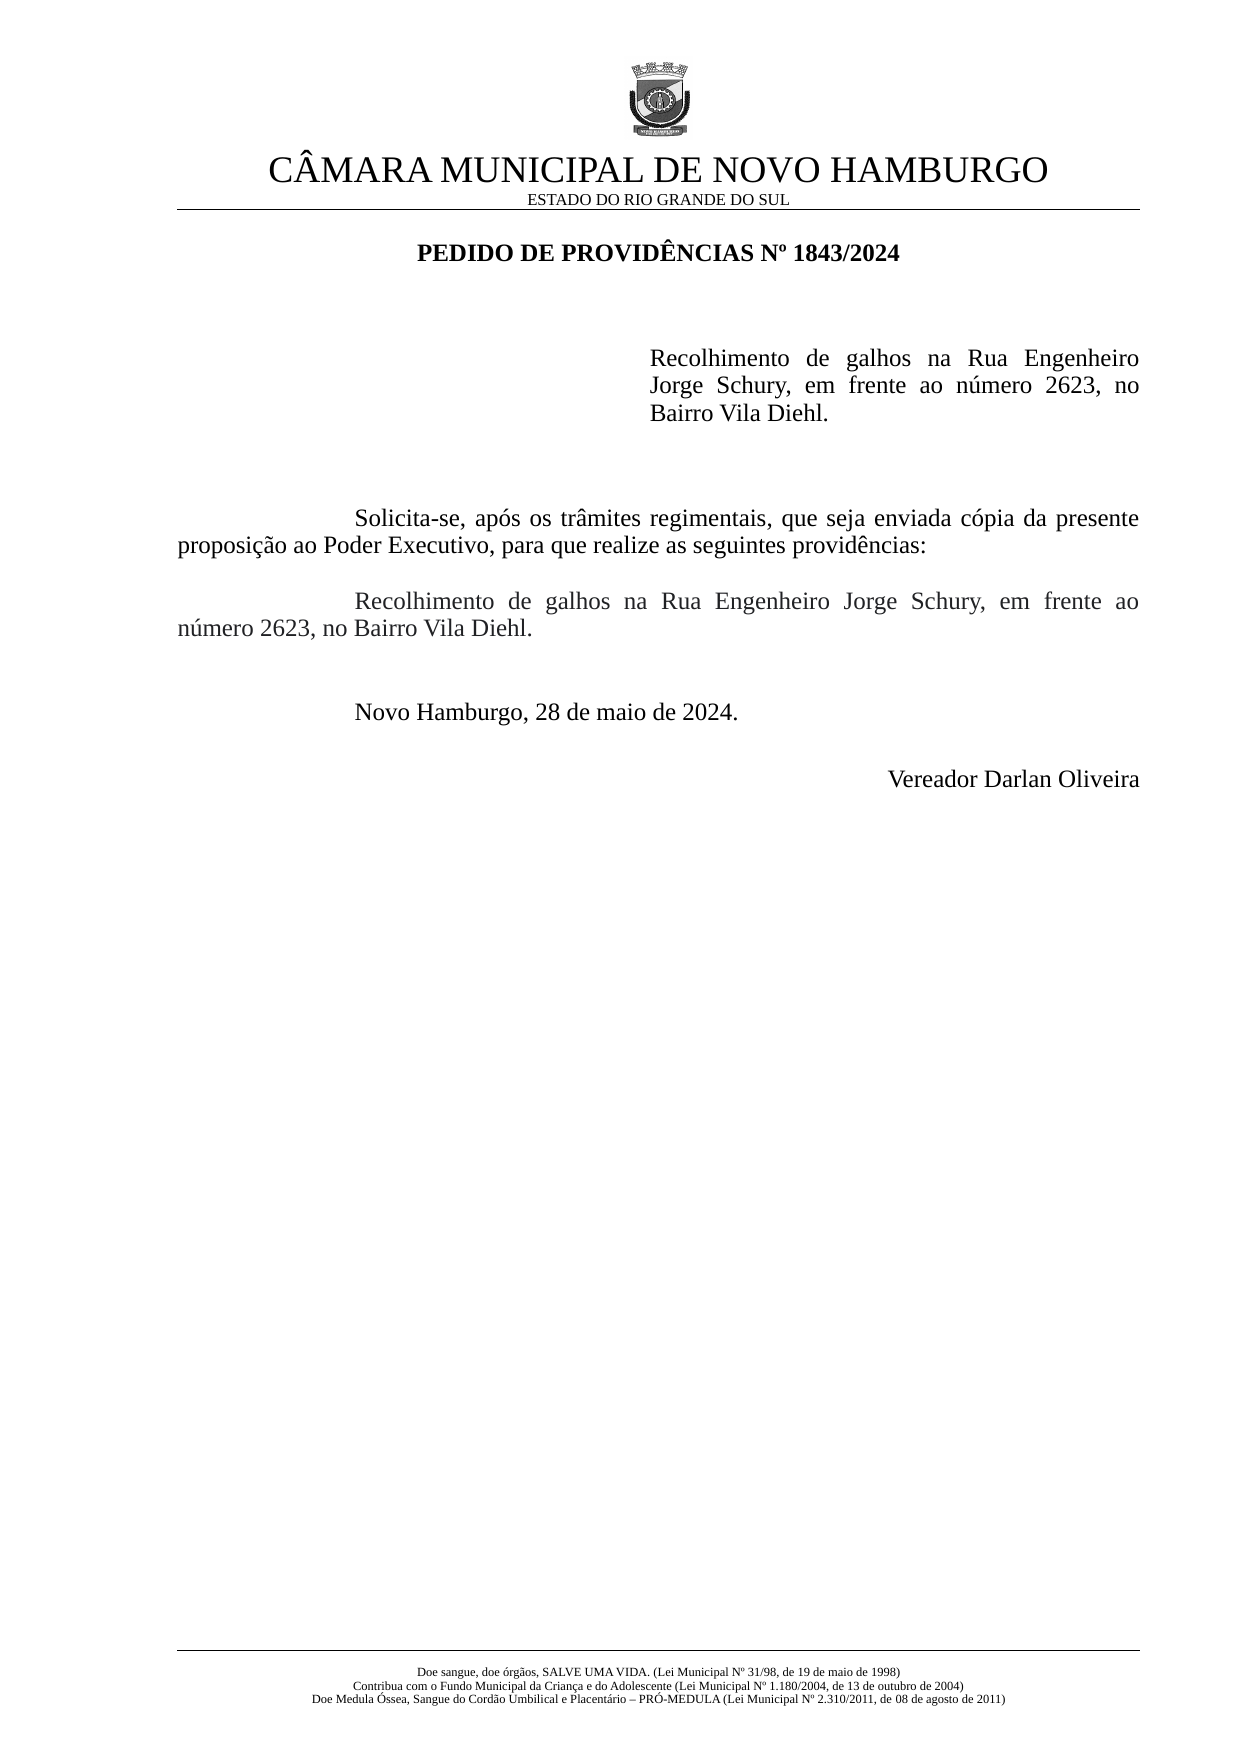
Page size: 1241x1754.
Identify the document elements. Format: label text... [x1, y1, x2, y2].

text Recolhimento de galhos na Rua Engenheiro Jorge Schury, em frente ao número 2623, no Bairro Vila Diehl. [649, 344, 1140, 427]
text Recolhimento de galhos na Rua Engenheiro Jorge Schury, em frente ao número 2623, no Bairro Vila Diehl. [177, 587, 1140, 642]
text Solicita-se, após os trâmites regimentais, que seja enviada cópia da presente proposição ao Poder Executivo, para que realize as seguintes providências: [177, 504, 1140, 559]
text Vereador Darlan Oliveira [177, 765, 1140, 793]
text PEDIDO DE PROVIDÊNCIAS Nº 1843/2024 [177, 239, 1140, 267]
text Novo Hamburgo, 28 de maio de 2024. [177, 698, 1140, 725]
